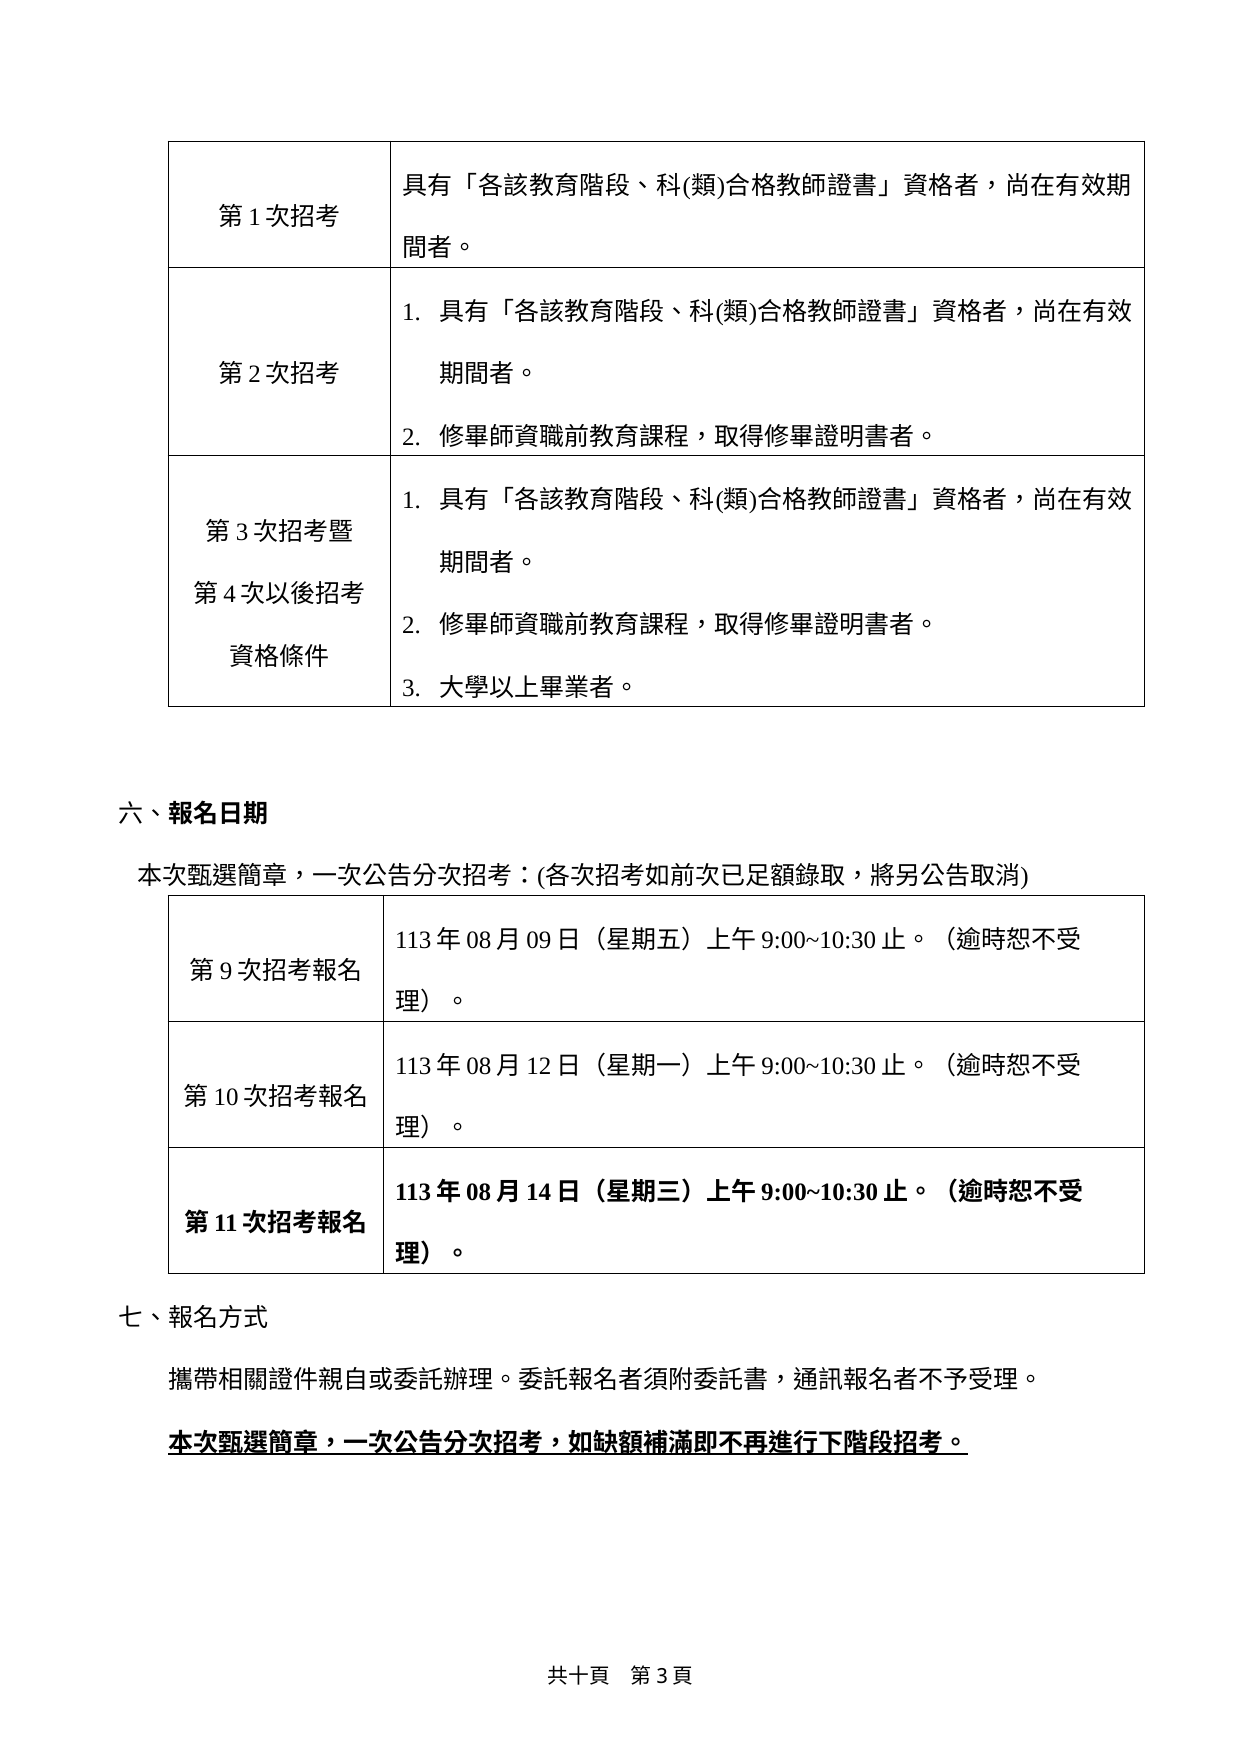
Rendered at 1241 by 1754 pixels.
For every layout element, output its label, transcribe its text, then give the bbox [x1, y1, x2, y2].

table_cell 具有「各該教育階段、科(類)合格教師證書」資格者，尚在有效期間者。 修畢師資職前教育課程，取得修畢證明書者。 大學以上畢業者。 [391, 456, 1144, 706]
table_cell 第11次招考報名 [169, 1148, 383, 1273]
table_cell 第2次招考 [169, 268, 390, 455]
table_header 第1次招考 [169, 142, 390, 267]
text 六、報名日期 [118, 770, 1122, 832]
table_cell 113年08月14日（星期三）上午9:00~10:30止。（逾時恕不受理）。 [384, 1148, 1144, 1273]
text 本次甄選簡章，一次公告分次招考，如缺額補滿即不再進行下階段招考。 [118, 1399, 1122, 1461]
table_header 第9次招考報名 [169, 896, 383, 1021]
table_cell 第10次招考報名 [169, 1022, 383, 1147]
table_cell 具有「各該教育階段、科(類)合格教師證書」資格者，尚在有效期間者。 修畢師資職前教育課程，取得修畢證明書者。 [391, 268, 1144, 455]
table_header 113年08月09日（星期五）上午9:00~10:30止。（逾時恕不受理）。 [384, 896, 1144, 1021]
text 七、報名方式 攜帶相關證件親自或委託辦理。委託報名者須附委託書，通訊報名者不予受理。 [118, 1274, 1122, 1399]
text 本次甄選簡章，一次公告分次招考：(各次招考如前次已足額錄取，將另公告取消) [118, 832, 1122, 895]
table_cell 113年08月12日（星期一）上午9:00~10:30止。（逾時恕不受理）。 [384, 1022, 1144, 1147]
table_cell 第3次招考暨 第4次以後招考 資格條件 [169, 456, 390, 706]
table_header 具有「各該教育階段、科(類)合格教師證書」資格者，尚在有效期間者。 [391, 142, 1144, 267]
